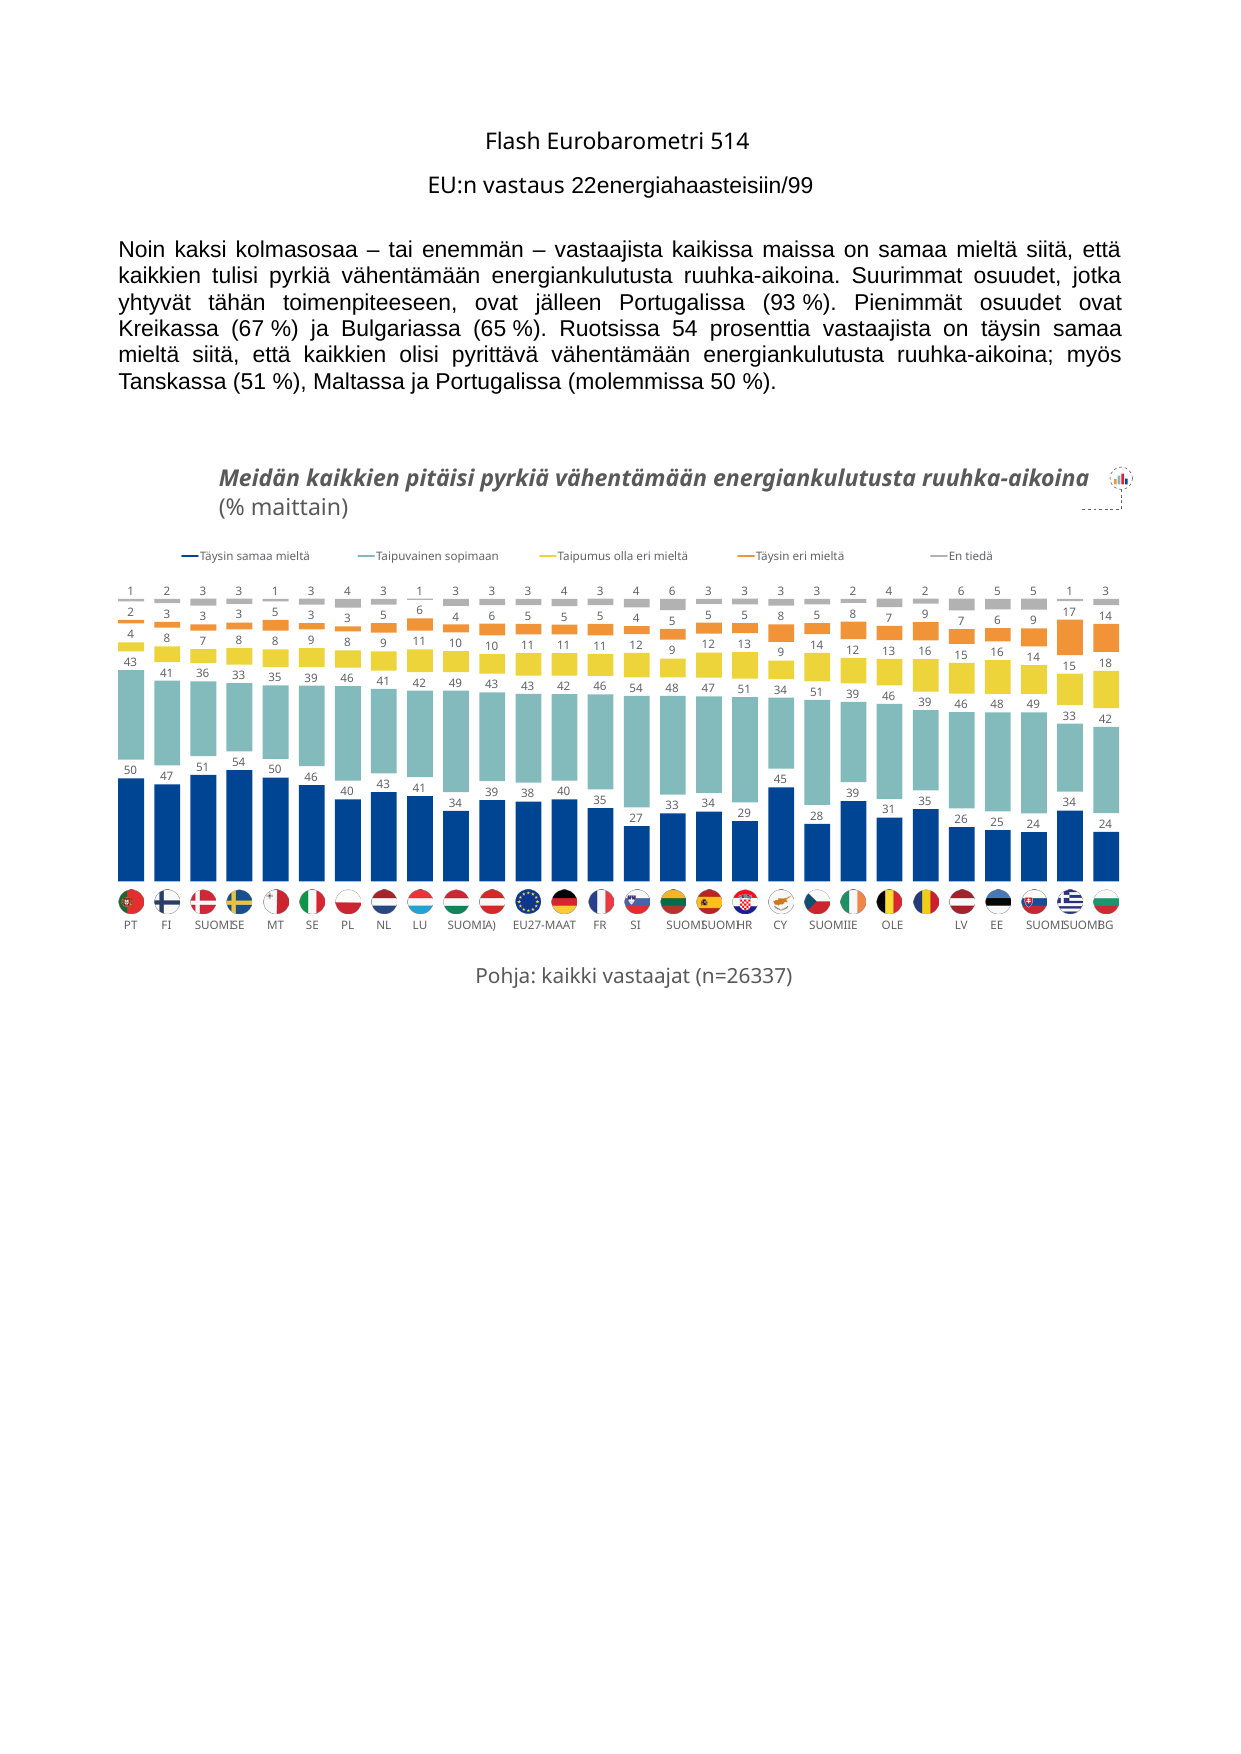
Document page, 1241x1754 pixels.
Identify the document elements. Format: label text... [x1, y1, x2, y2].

picture [660, 889, 686, 914]
picture [551, 889, 577, 914]
picture [118, 889, 144, 914]
picture [949, 889, 975, 914]
text Noin kaksi kolmasosaa – tai enemmän – vastaajista kaikissa maissa on samaa mieltä siitä, että kaikkien tulisi pyrkiä vähentämään energiankulutusta ruuhka-aikoina. Suurimmat osuudet, jotka yhtyvät tähän toimenpiteeseen, ovat jälleen Portugalissa (93 %). Pienimmät osuudet ovat Kreikassa (67 %) ja Bulgariassa (65 %). Ruotsissa 54 prosenttia vastaajista on täysin samaa mieltä siitä, että kaikkien olisi pyrittävä vähentämään energiankulutusta ruuhka-aikoina; myös Tanskassa (51 %), Maltassa ja Portugalissa (molemmissa 50 %). [118, 236, 1122, 394]
picture [588, 889, 614, 914]
picture [371, 889, 397, 914]
picture [985, 889, 1011, 914]
picture [226, 889, 252, 914]
picture [335, 889, 361, 914]
picture [732, 889, 758, 914]
picture [804, 889, 830, 914]
picture [1057, 889, 1083, 914]
picture [515, 889, 541, 914]
picture [876, 889, 902, 914]
picture [479, 889, 505, 914]
picture [299, 889, 325, 914]
picture [190, 889, 216, 914]
picture [443, 889, 469, 914]
picture [263, 889, 289, 914]
picture [1093, 889, 1119, 914]
picture [840, 889, 866, 914]
picture [154, 889, 180, 914]
picture [1021, 889, 1047, 914]
picture [696, 889, 722, 914]
picture [768, 889, 794, 914]
picture [913, 889, 939, 914]
picture [624, 889, 650, 914]
picture [407, 889, 433, 914]
